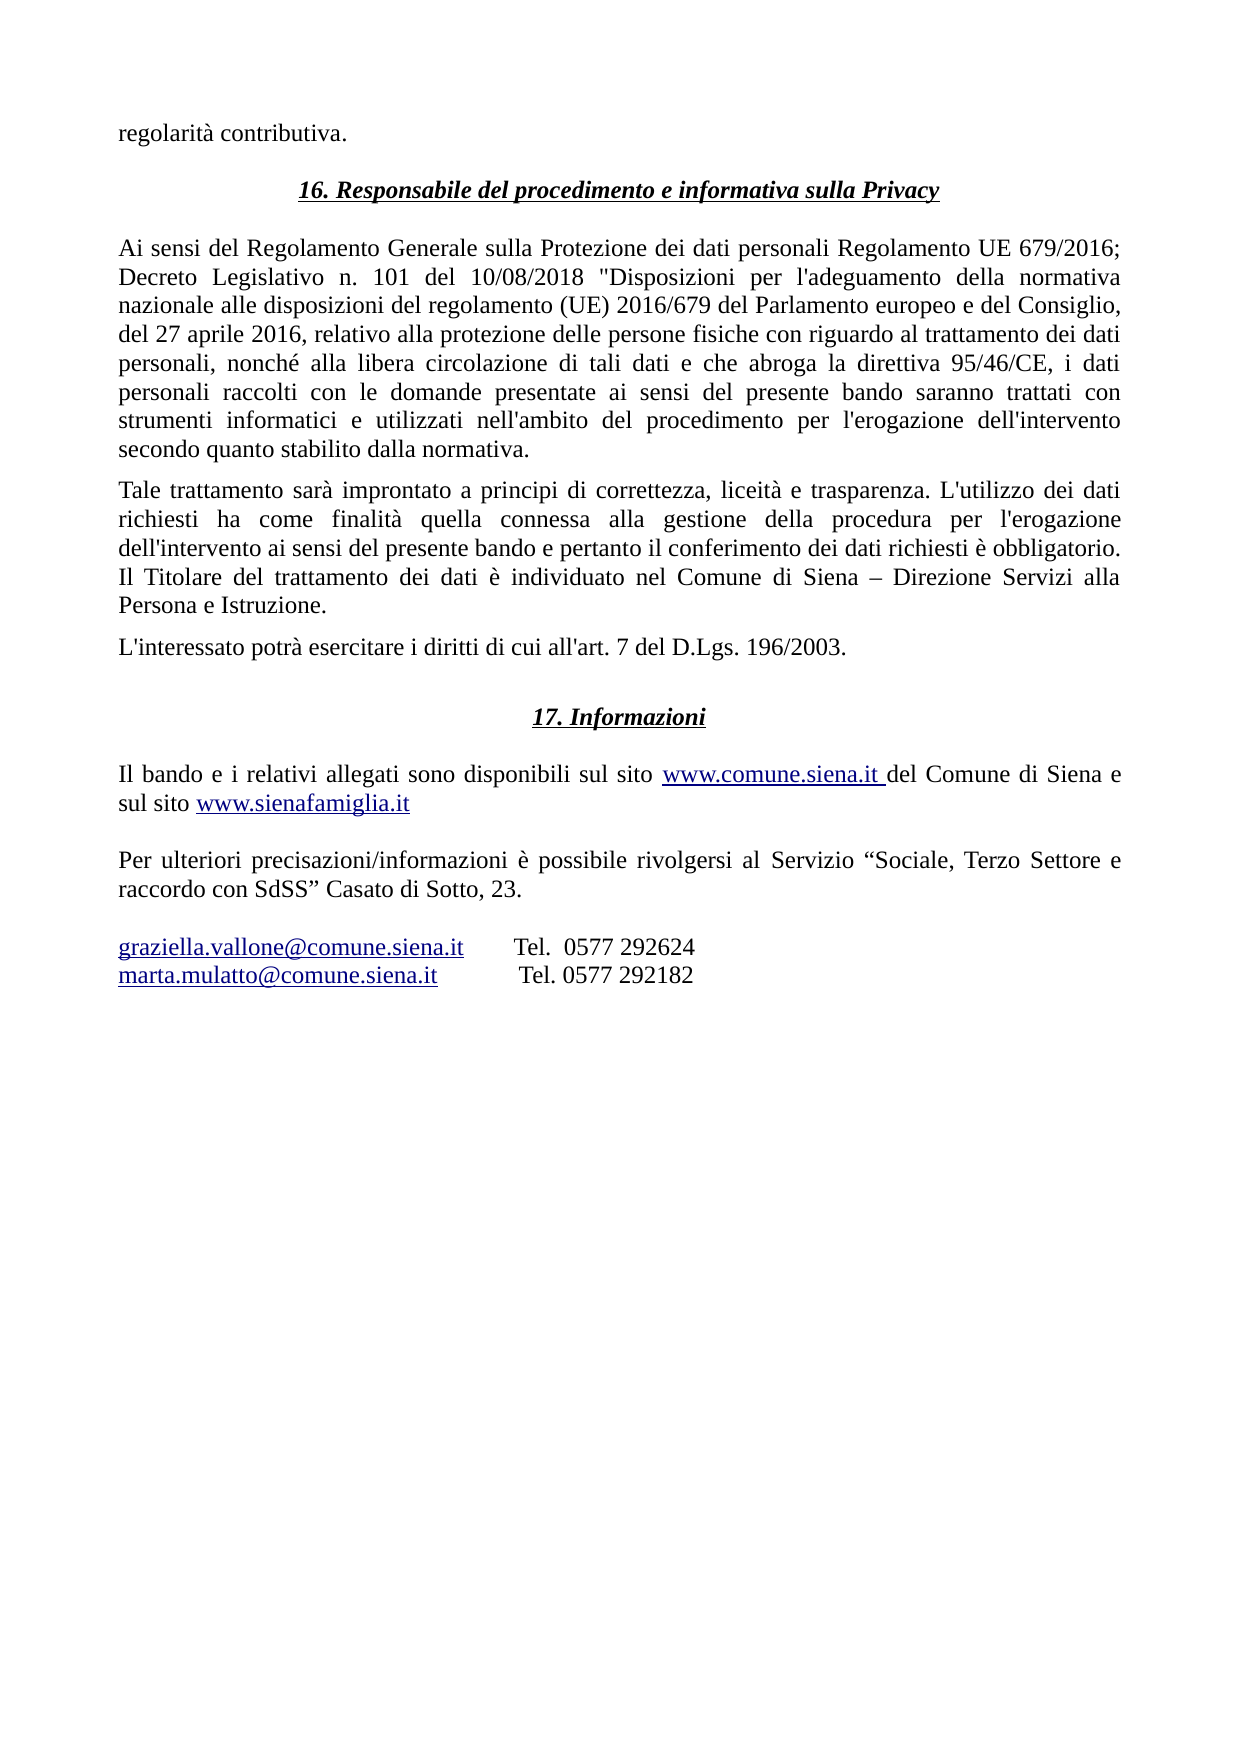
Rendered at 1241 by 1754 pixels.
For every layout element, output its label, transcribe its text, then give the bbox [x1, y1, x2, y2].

text regolarità contributiva. [118, 118, 1122, 147]
text 16. Responsabile del procedimento e informativa sulla Privacy [118, 176, 1122, 204]
text L'interessato potrà esercitare i diritti di cui all'art. 7 del D.Lgs. 196/2003. [118, 632, 1122, 661]
text graziella.vallone@comune.siena.it Tel. 0577 292624 [118, 932, 1122, 961]
text Per ulteriori precisazioni/informazioni è possibile rivolgersi al Servizio “Sociale, Terzo Settore e raccordo con SdSS” Casato di Sotto, 23. [118, 846, 1122, 903]
text marta.mulatto@comune.siena.it Tel. 0577 292182 [118, 961, 1122, 989]
text Ai sensi del Regolamento Generale sulla Protezione dei dati personali Regolamento UE 679/2016; Decreto Legislativo n. 101 del 10/08/2018 "Disposizioni per l'adeguamento della normativa nazionale alle disposizioni del regolamento (UE) 2016/679 del Parlamento europeo e del Consiglio, del 27 aprile 2016, relativo alla protezione delle persone fisiche con riguardo al trattamento dei dati personali, nonché alla libera circolazione di tali dati e che abroga la direttiva 95/46/CE, i dati personali raccolti con le domande presentate ai sensi del presente bando saranno trattati con strumenti informatici e utilizzati nell'ambito del procedimento per l'erogazione dell'intervento secondo quanto stabilito dalla normativa. [118, 233, 1122, 463]
text Il bando e i relativi allegati sono disponibili sul sito www.comune.siena.it del Comune di Siena e sul sito www.sienafamiglia.it [118, 759, 1122, 817]
text 17. Informazioni [118, 702, 1122, 731]
text Tale trattamento sarà improntato a principi di correttezza, liceità e trasparenza. L'utilizzo dei dati richiesti ha come finalità quella connessa alla gestione della procedura per l'erogazione dell'intervento ai sensi del presente bando e pertanto il conferimento dei dati richiesti è obbligatorio. Il Titolare del trattamento dei dati è individuato nel Comune di Siena – Direzione Servizi alla Persona e Istruzione. [118, 476, 1122, 619]
